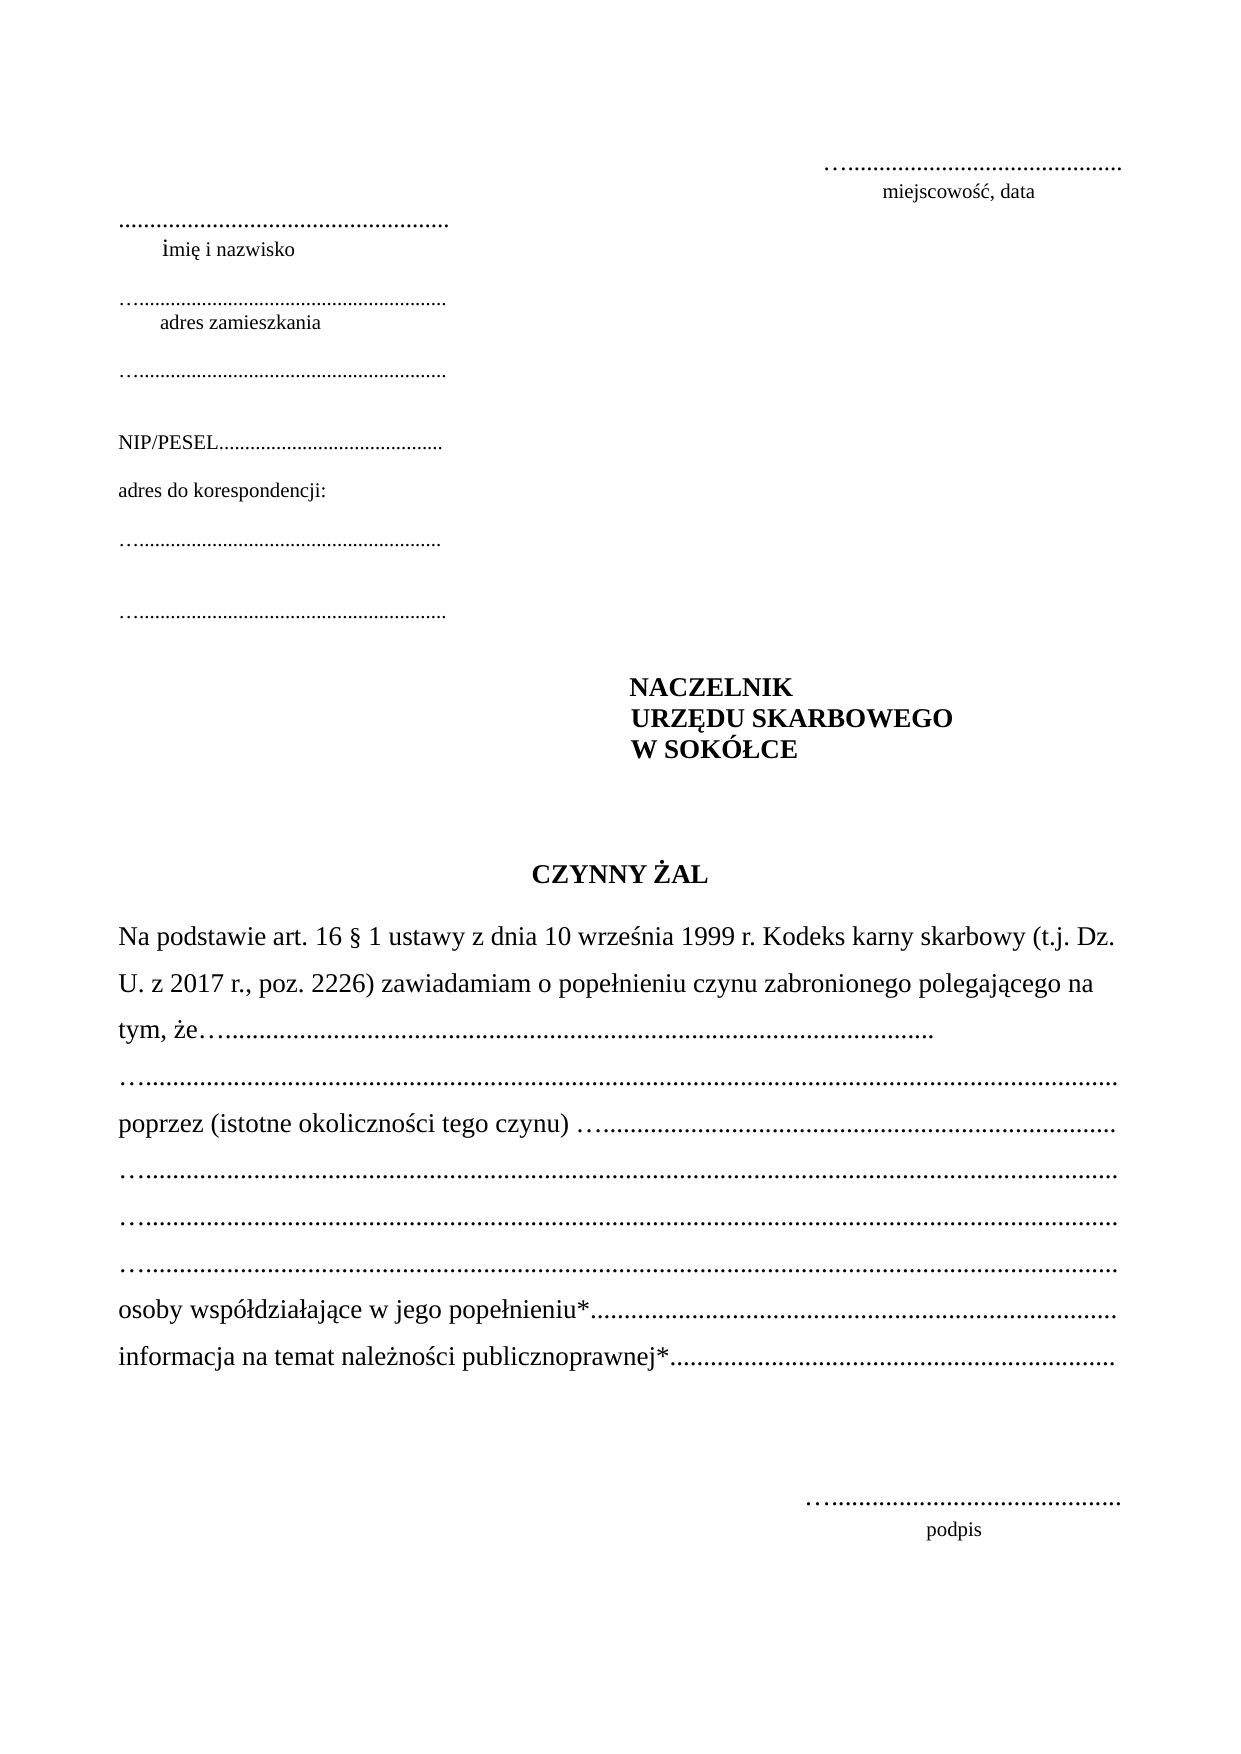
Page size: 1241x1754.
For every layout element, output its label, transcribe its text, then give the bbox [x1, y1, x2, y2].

text …................................................................................................................................................ [118, 1247, 1122, 1278]
text adres zamieszkania [118, 310, 1122, 334]
text imię i nazwisko [118, 233, 1122, 262]
text …................................................................................................................................................ [118, 1153, 1122, 1184]
text NACZELNIK [118, 671, 1122, 702]
text URZĘDU SKARBOWEGO [118, 702, 1122, 733]
text …................................................................................................................................................ [118, 1200, 1122, 1231]
text CZYNNY ŻAL [118, 858, 1122, 889]
text ….......................................................... [118, 527, 1122, 551]
text podpis [118, 1511, 1122, 1542]
text …........................................... [118, 1480, 1122, 1511]
text ..................................................... [118, 204, 1122, 233]
text osoby współdziałające w jego popełnieniu*.............................................................................. [118, 1293, 1122, 1324]
text W SOKÓŁCE [118, 733, 1122, 764]
text Na podstawie art. 16 § 1 ustawy z dnia 10 września 1999 r. Kodeks karny skarbowy (t.j. Dz. U. z 2017 r., poz. 2226) zawiadamiam o popełnieniu czynu zabronionego polegającego na tym, że…......................................................................................................... [118, 920, 1122, 1044]
text …............................................ [118, 147, 1122, 176]
text …........................................................... [118, 599, 1122, 623]
text …........................................................... [118, 286, 1122, 310]
text adres do korespondencji: [118, 478, 1122, 502]
text informacja na temat należności publicznoprawnej*.................................................................. [118, 1340, 1122, 1371]
text NIP/PESEL........................................... [118, 430, 1122, 454]
text …........................................................... [118, 358, 1122, 382]
text miejscowość, data [118, 176, 1122, 204]
text poprzez (istotne okoliczności tego czynu) …............................................................................ [118, 1107, 1122, 1138]
text …................................................................................................................................................ [118, 1060, 1122, 1091]
